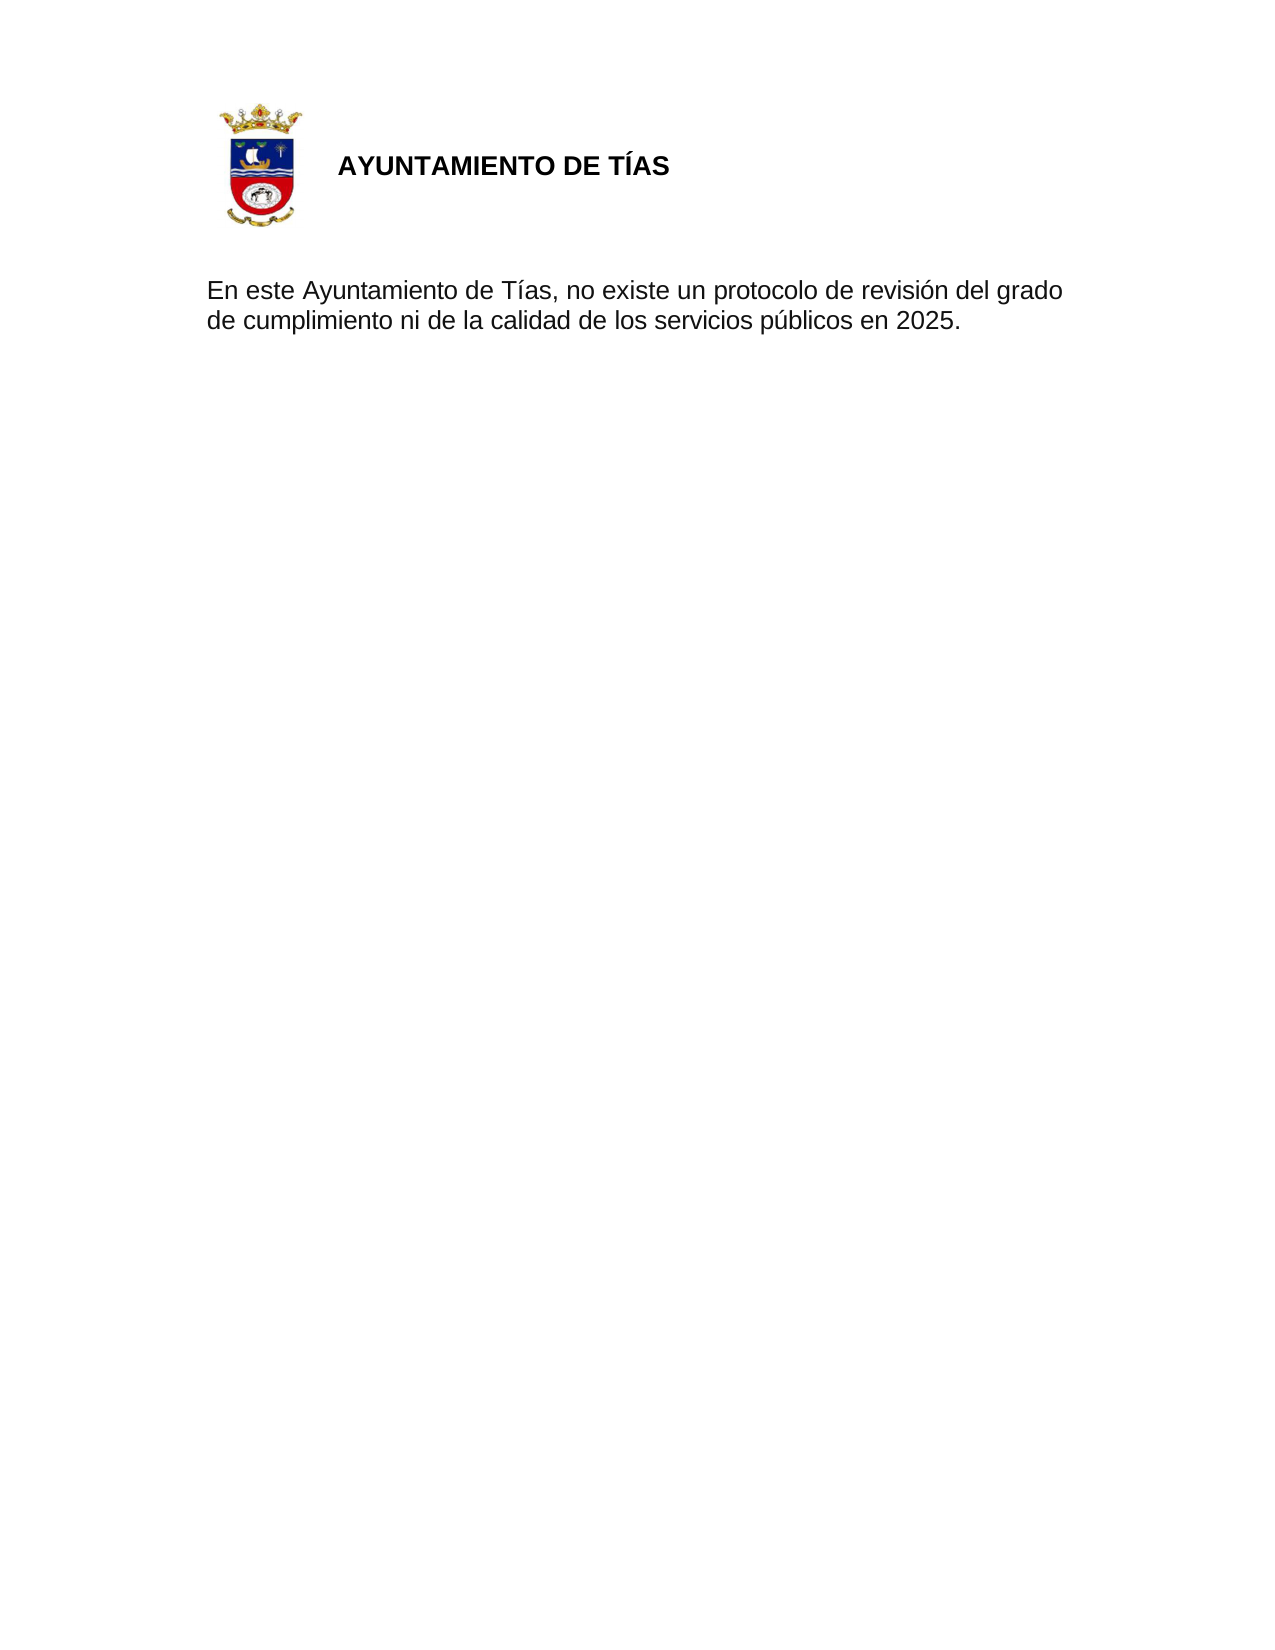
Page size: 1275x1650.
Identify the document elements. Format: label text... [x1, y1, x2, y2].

text AYUNTAMIENTO DE TÍAS [337, 150, 1096, 182]
text En este Ayuntamiento de Tías, no existe un protocolo de revisión del grado de cumplimiento ni de la calidad de los servicios públicos en 2025. [207, 275, 1064, 335]
